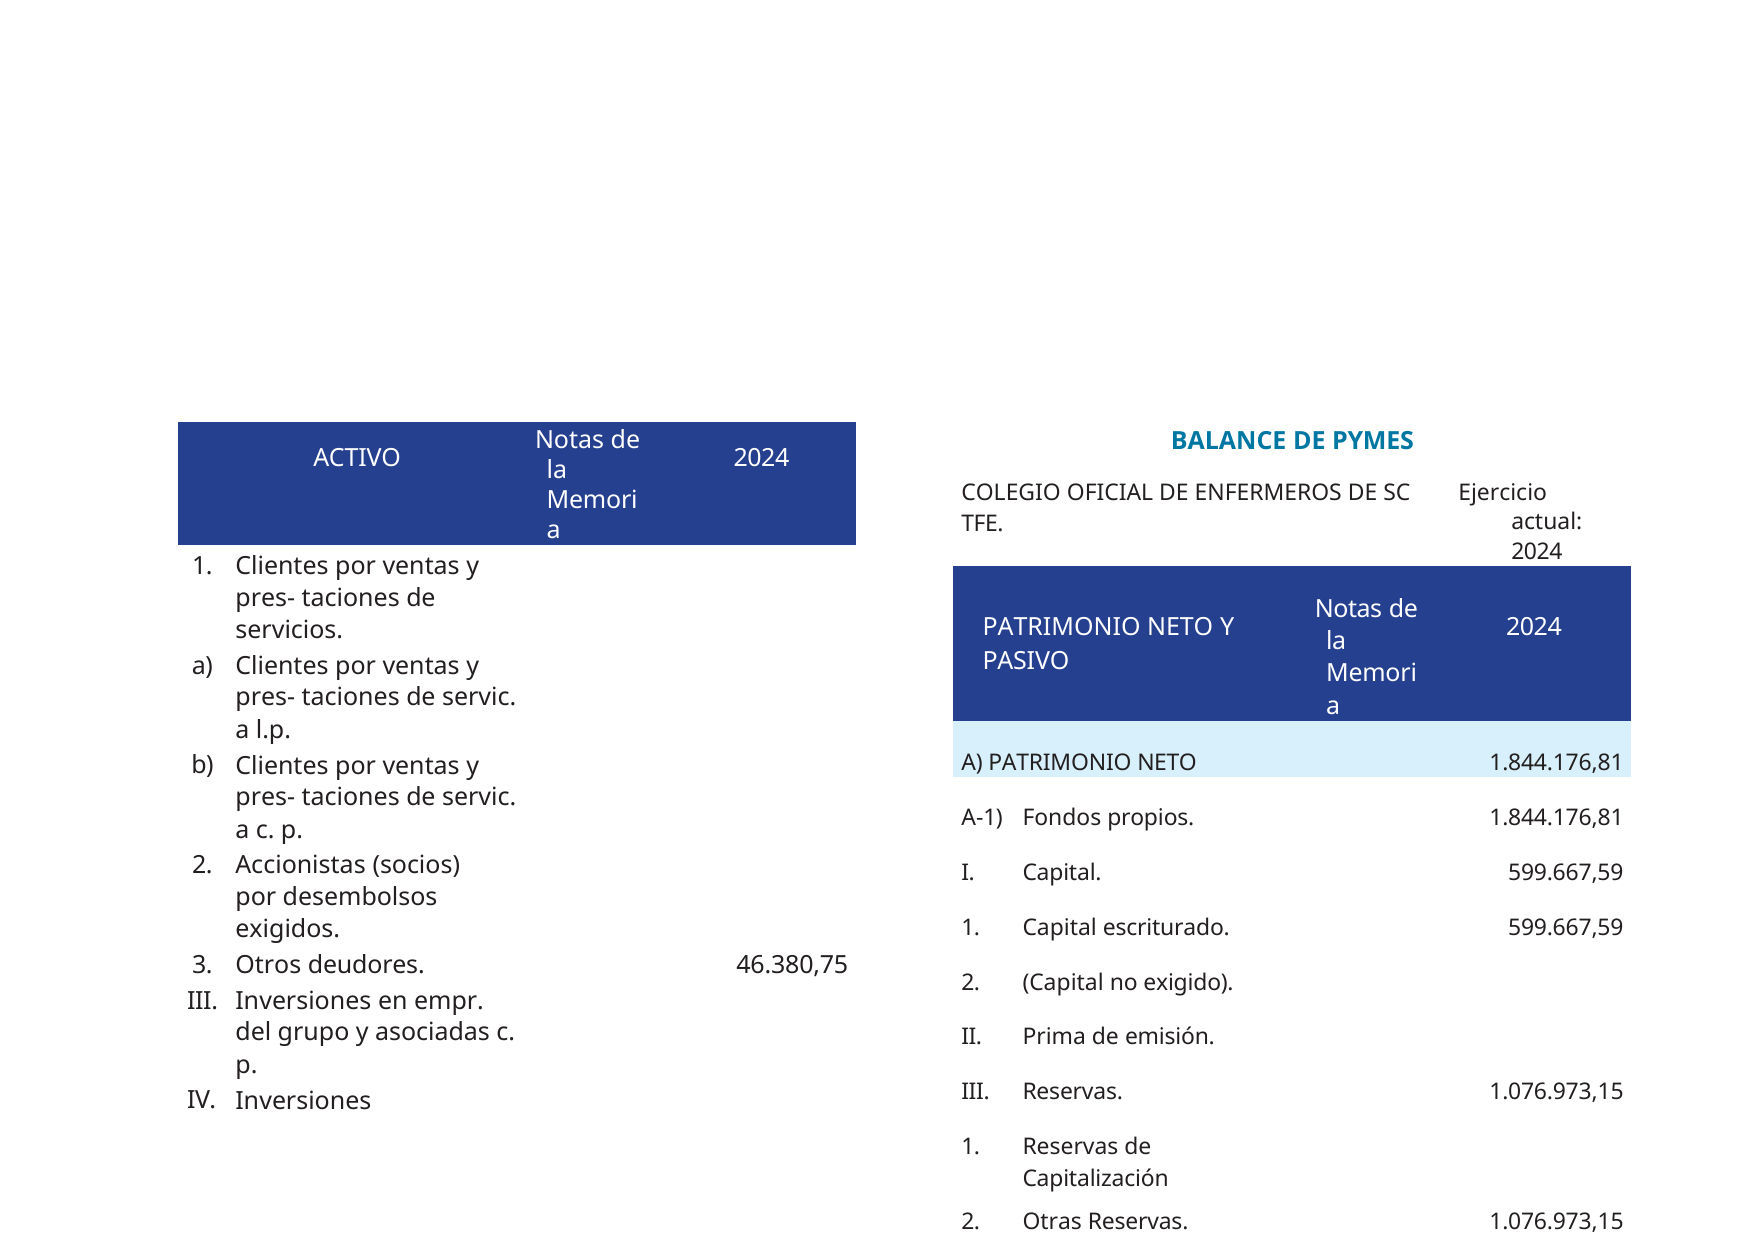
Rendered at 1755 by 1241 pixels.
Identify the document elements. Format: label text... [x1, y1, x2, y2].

table_cell [1443, 953, 1631, 1008]
table_cell COLEGIO OFICIAL DE ENFERMEROS DE SC TFE. [953, 466, 1443, 566]
table_cell [1296, 898, 1443, 953]
table_cell [1296, 1008, 1443, 1063]
table_cell II. [953, 1008, 1011, 1063]
table_cell [522, 1081, 692, 1114]
table_cell 1. [178, 545, 225, 646]
table_cell Capital. [1011, 843, 1296, 898]
table_cell A-1) [953, 777, 1011, 843]
table_cell Accionistas (socios) por desembolsos exigidos. [225, 845, 522, 945]
table_cell [522, 646, 692, 746]
table_cell Prima de emisión. [1011, 1008, 1296, 1063]
table_cell A) PATRIMONIO NETO [953, 721, 1296, 777]
table_cell 1. [953, 1118, 1011, 1193]
table_header [178, 422, 225, 545]
table_cell [522, 981, 692, 1081]
table_cell 599.667,59 [1443, 843, 1631, 898]
table_cell 1. [953, 898, 1011, 953]
table_header 2024 [692, 422, 856, 545]
table_cell Clientes por ventas y pres- taciones de servic. a c. p. [225, 746, 522, 845]
table_cell [692, 746, 856, 845]
table_cell [692, 1081, 856, 1114]
table_cell [1296, 721, 1443, 777]
table_cell 2. [953, 953, 1011, 1008]
table_cell Clientes por ventas y pres- taciones de servic. a l.p. [225, 646, 522, 746]
table_cell 46.380,75 [692, 945, 856, 981]
table_cell Reservas. [1011, 1063, 1296, 1118]
table_cell Capital escriturado. [1011, 898, 1296, 953]
table_cell Otras Reservas. [1011, 1193, 1296, 1211]
table_cell [522, 746, 692, 845]
table_cell [692, 981, 856, 1081]
table_cell [692, 545, 856, 646]
table_cell IV. [178, 1081, 225, 1114]
table_cell [522, 845, 692, 945]
table_cell (Capital no exigido). [1011, 953, 1296, 1008]
table_cell [692, 845, 856, 945]
table_cell 1.844.176,81 [1443, 777, 1631, 843]
table_cell III. [953, 1063, 1011, 1118]
table_cell I. [953, 843, 1011, 898]
table_header BALANCE DE PYMES [953, 422, 1631, 466]
table_cell [1443, 1008, 1631, 1063]
table_cell [1443, 1118, 1631, 1193]
table_cell 1.076.973,15 [1443, 1063, 1631, 1118]
table_cell 2. [953, 1193, 1011, 1211]
table_cell [522, 945, 692, 981]
table_cell Fondos propios. [1011, 777, 1296, 843]
table_cell b) [178, 746, 225, 845]
table_header ACTIVO [225, 422, 522, 545]
table_cell Ejercicio actual: 2024 [1443, 466, 1631, 566]
table_cell III. [178, 981, 225, 1081]
table_cell [1296, 843, 1443, 898]
table_cell [1296, 1118, 1443, 1193]
table_cell [1296, 953, 1443, 1008]
table_cell Clientes por ventas y pres- taciones de servicios. [225, 545, 522, 646]
table_cell PATRIMONIO NETO Y PASIVO [953, 566, 1296, 721]
table_cell Notas de la Memoria [1296, 566, 1443, 721]
table_cell 3. [178, 945, 225, 981]
table_cell [1296, 1063, 1443, 1118]
table_cell [522, 545, 692, 646]
table_cell 2. [178, 845, 225, 945]
table_cell 599.667,59 [1443, 898, 1631, 953]
table_cell 1.076.973,15 [1443, 1193, 1631, 1211]
table_cell [692, 646, 856, 746]
table_cell Inversiones financieras a corto plazo [225, 1081, 522, 1114]
table_cell Inversiones en empr. del grupo y asociadas c. p. [225, 981, 522, 1081]
table_cell Reservas de Capitalización [1011, 1118, 1296, 1193]
table_cell a) [178, 646, 225, 746]
table_cell 2024 [1443, 566, 1631, 721]
table_cell Otros deudores. [225, 945, 522, 981]
table_cell [1296, 777, 1443, 843]
table_cell [1296, 1193, 1443, 1211]
table_cell 1.844.176,81 [1443, 721, 1631, 777]
table_header Notas de la Memoria [522, 422, 692, 545]
